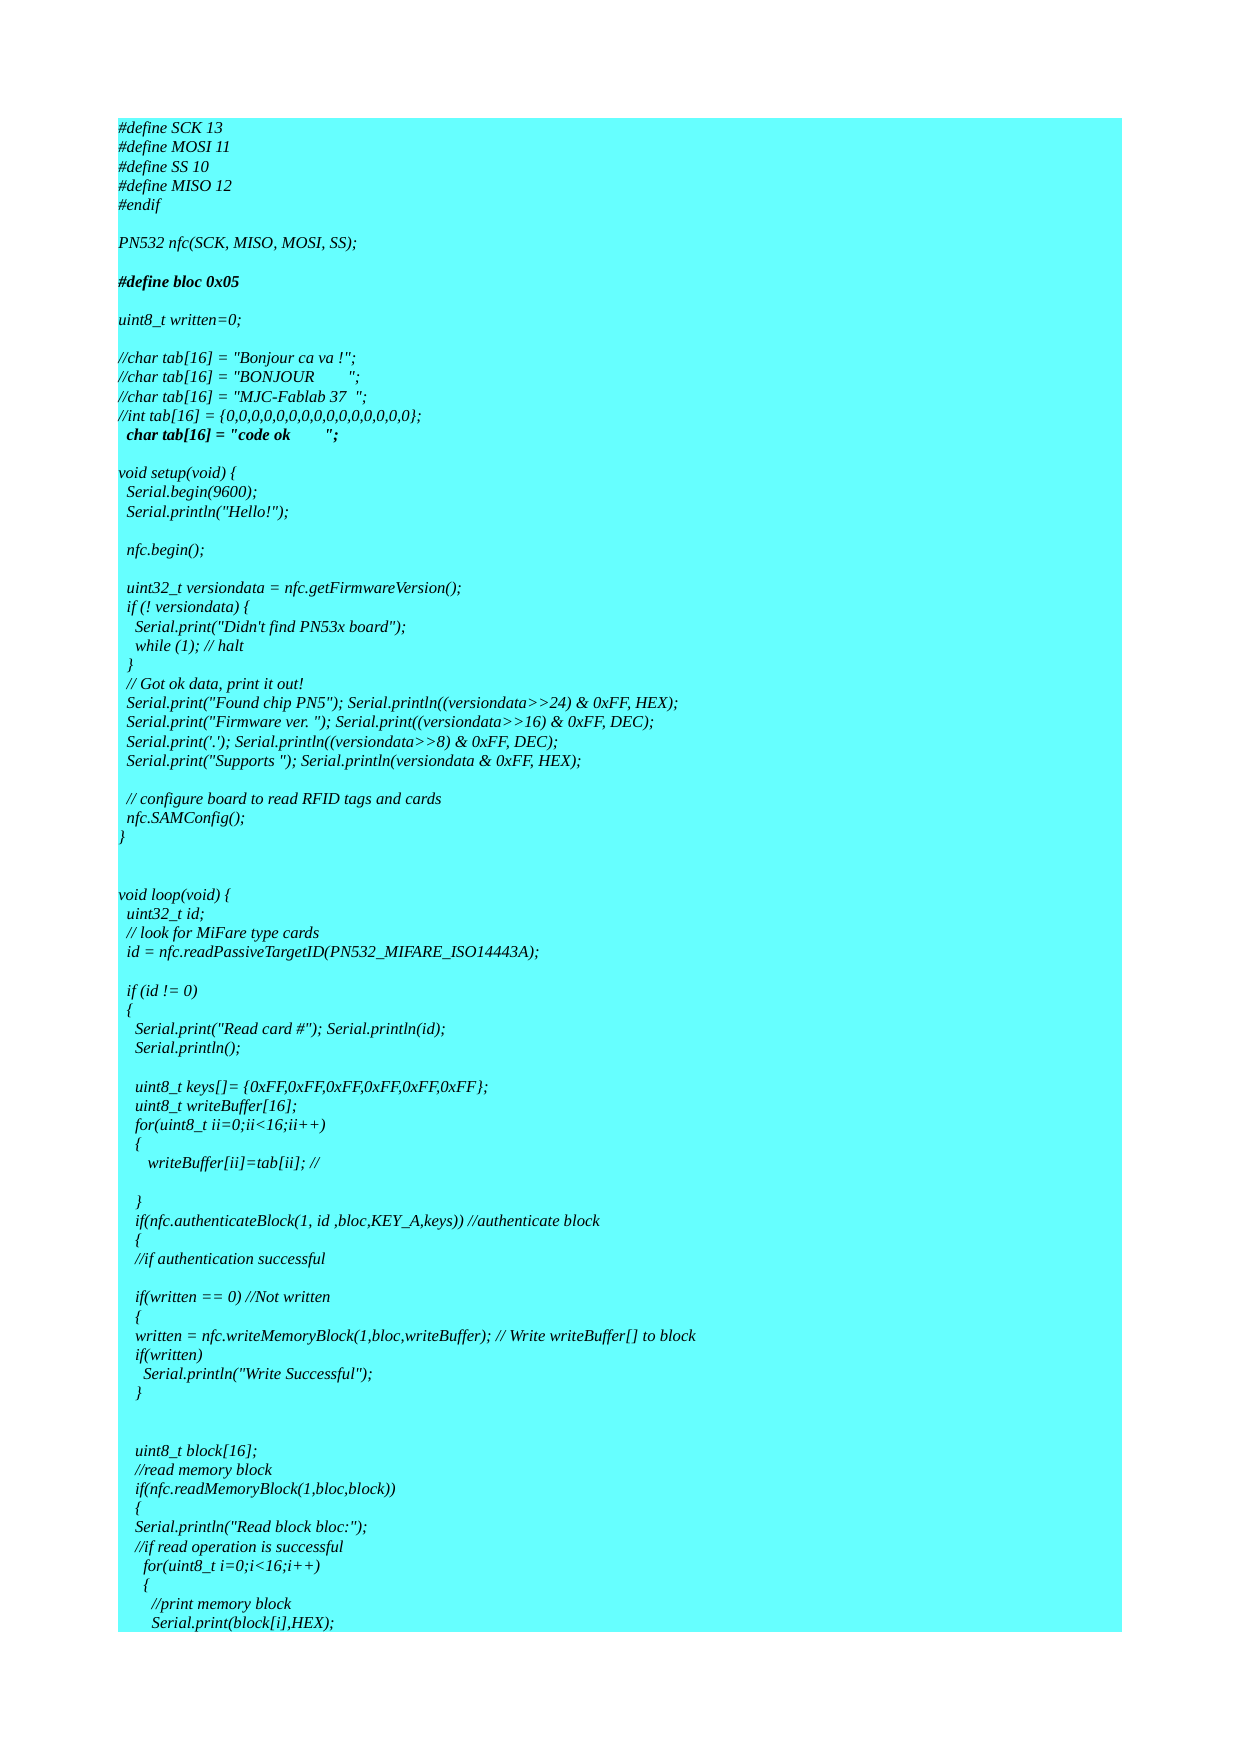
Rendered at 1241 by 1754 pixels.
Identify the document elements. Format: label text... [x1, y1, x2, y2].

text nfc.begin(); [118, 540, 1122, 559]
text { [118, 1575, 1122, 1594]
text } [118, 1383, 1122, 1402]
text // look for MiFare type cards [118, 923, 1122, 942]
text Serial.print("Supports "); Serial.println(versiondata & 0xFF, HEX); [118, 751, 1122, 770]
text char tab[16] = "code ok "; [118, 425, 1122, 444]
text nfc.SAMConfig(); [118, 808, 1122, 827]
text //read memory block [118, 1460, 1122, 1479]
text Serial.print("Firmware ver. "); Serial.print((versiondata>>16) & 0xFF, DEC); [118, 712, 1122, 731]
text uint8_t written=0; [118, 310, 1122, 329]
text { [118, 1000, 1122, 1019]
text id = nfc.readPassiveTargetID(PN532_MIFARE_ISO14443A); [118, 942, 1122, 961]
text Serial.print("Didn't find PN53x board"); [118, 616, 1122, 636]
text { [118, 1134, 1122, 1153]
text Serial.print("Found chip PN5"); Serial.println((versiondata>>24) & 0xFF, HEX); [118, 693, 1122, 712]
text // Got ok data, print it out! [118, 674, 1122, 693]
text //char tab[16] = "Bonjour ca va !"; [118, 348, 1122, 367]
text #define MISO 12 [118, 176, 1122, 195]
text uint32_t versiondata = nfc.getFirmwareVersion(); [118, 578, 1122, 597]
text void loop(void) { [118, 885, 1122, 904]
text if(written == 0) //Not written [118, 1287, 1122, 1306]
text PN532 nfc(SCK, MISO, MOSI, SS); [118, 233, 1122, 252]
text Serial.println("Write Successful"); [118, 1364, 1122, 1383]
text // configure board to read RFID tags and cards [118, 789, 1122, 808]
text Serial.begin(9600); [118, 482, 1122, 501]
text #endif [118, 195, 1122, 214]
text if(written) [118, 1345, 1122, 1364]
text for(uint8_t i=0;i<16;i++) [118, 1556, 1122, 1575]
text //int tab[16] = {0,0,0,0,0,0,0,0,0,0,0,0,0,0,0}; [118, 406, 1122, 425]
text if(nfc.authenticateBlock(1, id ,bloc,KEY_A,keys)) //authenticate block [118, 1211, 1122, 1230]
text written = nfc.writeMemoryBlock(1,bloc,writeBuffer); // Write writeBuffer[] to block [118, 1326, 1122, 1345]
text Serial.print('.'); Serial.println((versiondata>>8) & 0xFF, DEC); [118, 731, 1122, 751]
text for(uint8_t ii=0;ii<16;ii++) [118, 1115, 1122, 1134]
text } [118, 827, 1122, 846]
text } [118, 1191, 1122, 1211]
text #define MOSI 11 [118, 137, 1122, 156]
text Serial.println("Hello!"); [118, 501, 1122, 521]
text writeBuffer[ii]=tab[ii]; // [118, 1153, 1122, 1172]
text //print memory block [118, 1594, 1122, 1613]
text void setup(void) { [118, 463, 1122, 482]
text #define SCK 13 [118, 118, 1122, 137]
text Serial.print("Read card #"); Serial.println(id); [118, 1019, 1122, 1038]
text //char tab[16] = "BONJOUR "; [118, 367, 1122, 386]
text //char tab[16] = "MJC-Fablab 37 "; [118, 386, 1122, 406]
text uint8_t block[16]; [118, 1441, 1122, 1460]
text uint8_t keys[]= {0xFF,0xFF,0xFF,0xFF,0xFF,0xFF}; [118, 1076, 1122, 1096]
text //if read operation is successful [118, 1536, 1122, 1556]
text Serial.println("Read block bloc:"); [118, 1517, 1122, 1536]
text } [118, 655, 1122, 674]
text uint32_t id; [118, 904, 1122, 923]
text while (1); // halt [118, 636, 1122, 655]
text if(nfc.readMemoryBlock(1,bloc,block)) [118, 1479, 1122, 1498]
text #define bloc 0x05 [118, 271, 1122, 291]
text if (id != 0) [118, 981, 1122, 1000]
text Serial.println(); [118, 1038, 1122, 1057]
text Serial.print(block[i],HEX); [118, 1613, 1122, 1632]
text //if authentication successful [118, 1249, 1122, 1268]
text { [118, 1306, 1122, 1326]
text #define SS 10 [118, 156, 1122, 176]
text { [118, 1498, 1122, 1517]
text if (! versiondata) { [118, 597, 1122, 616]
text uint8_t writeBuffer[16]; [118, 1096, 1122, 1115]
text { [118, 1230, 1122, 1249]
